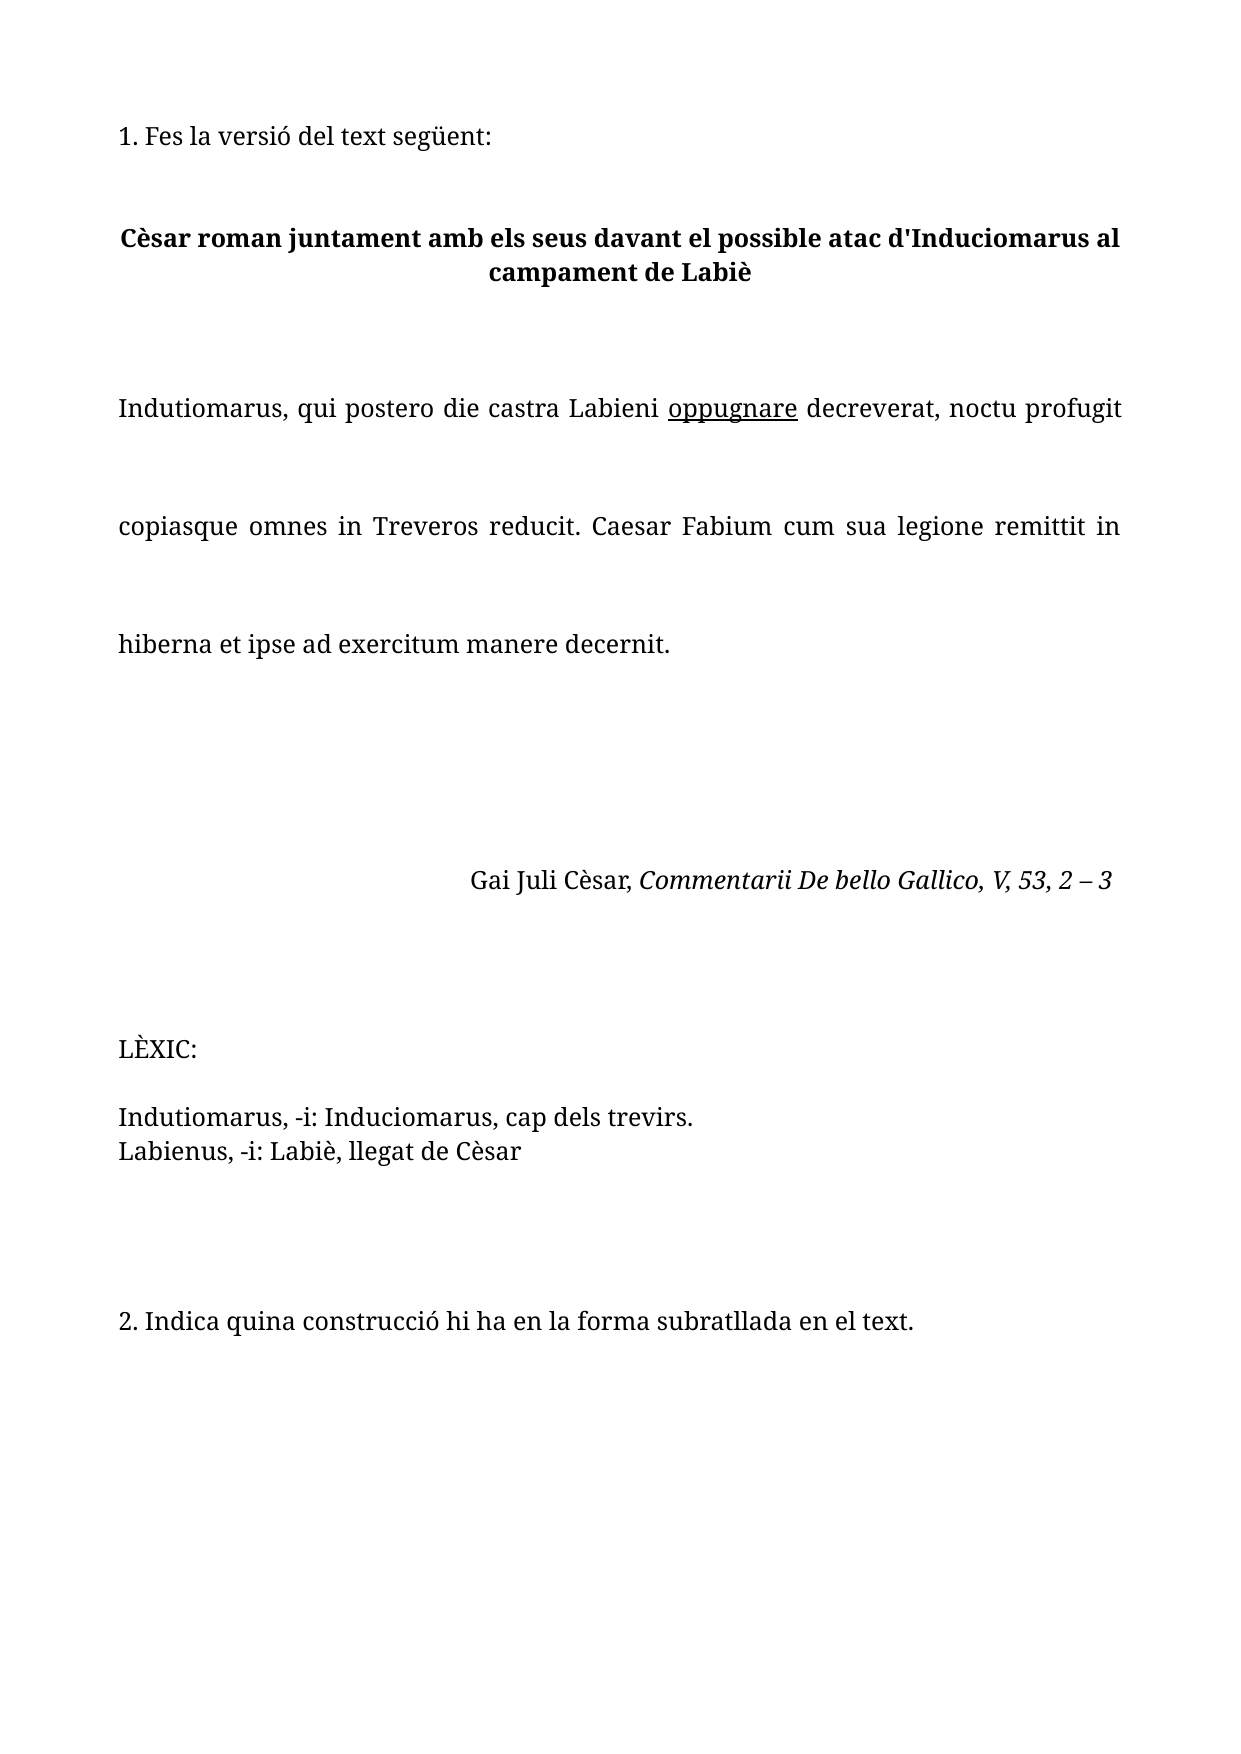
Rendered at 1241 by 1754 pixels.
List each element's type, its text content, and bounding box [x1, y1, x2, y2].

text 2. Indica quina construcció hi ha en la forma subratllada en el text. [118, 1236, 1122, 1354]
text Cèsar roman juntament amb els seus davant el possible atac d'Induciomarus al campament de Labiè [118, 220, 1122, 288]
text Gai Juli Cèsar, Commentarii De bello Gallico, V, 53, 2 – 3 [118, 795, 1122, 913]
text LÈXIC: [118, 1031, 1122, 1065]
text Labienus, -i: Labiè, llegat de Cèsar [118, 1133, 1122, 1167]
text Indutiomarus, -i: Induciomarus, cap dels trevirs. [118, 1099, 1122, 1133]
text Indutiomarus, qui postero die castra Labieni oppugnare decreverat, noctu profugit copiasque omnes in Treveros reducit. Caesar Fabium cum sua legione remittit in hiberna et ipse ad exercitum manere decernit. [118, 322, 1122, 677]
text 1. Fes la versió del text següent: [118, 118, 1122, 152]
